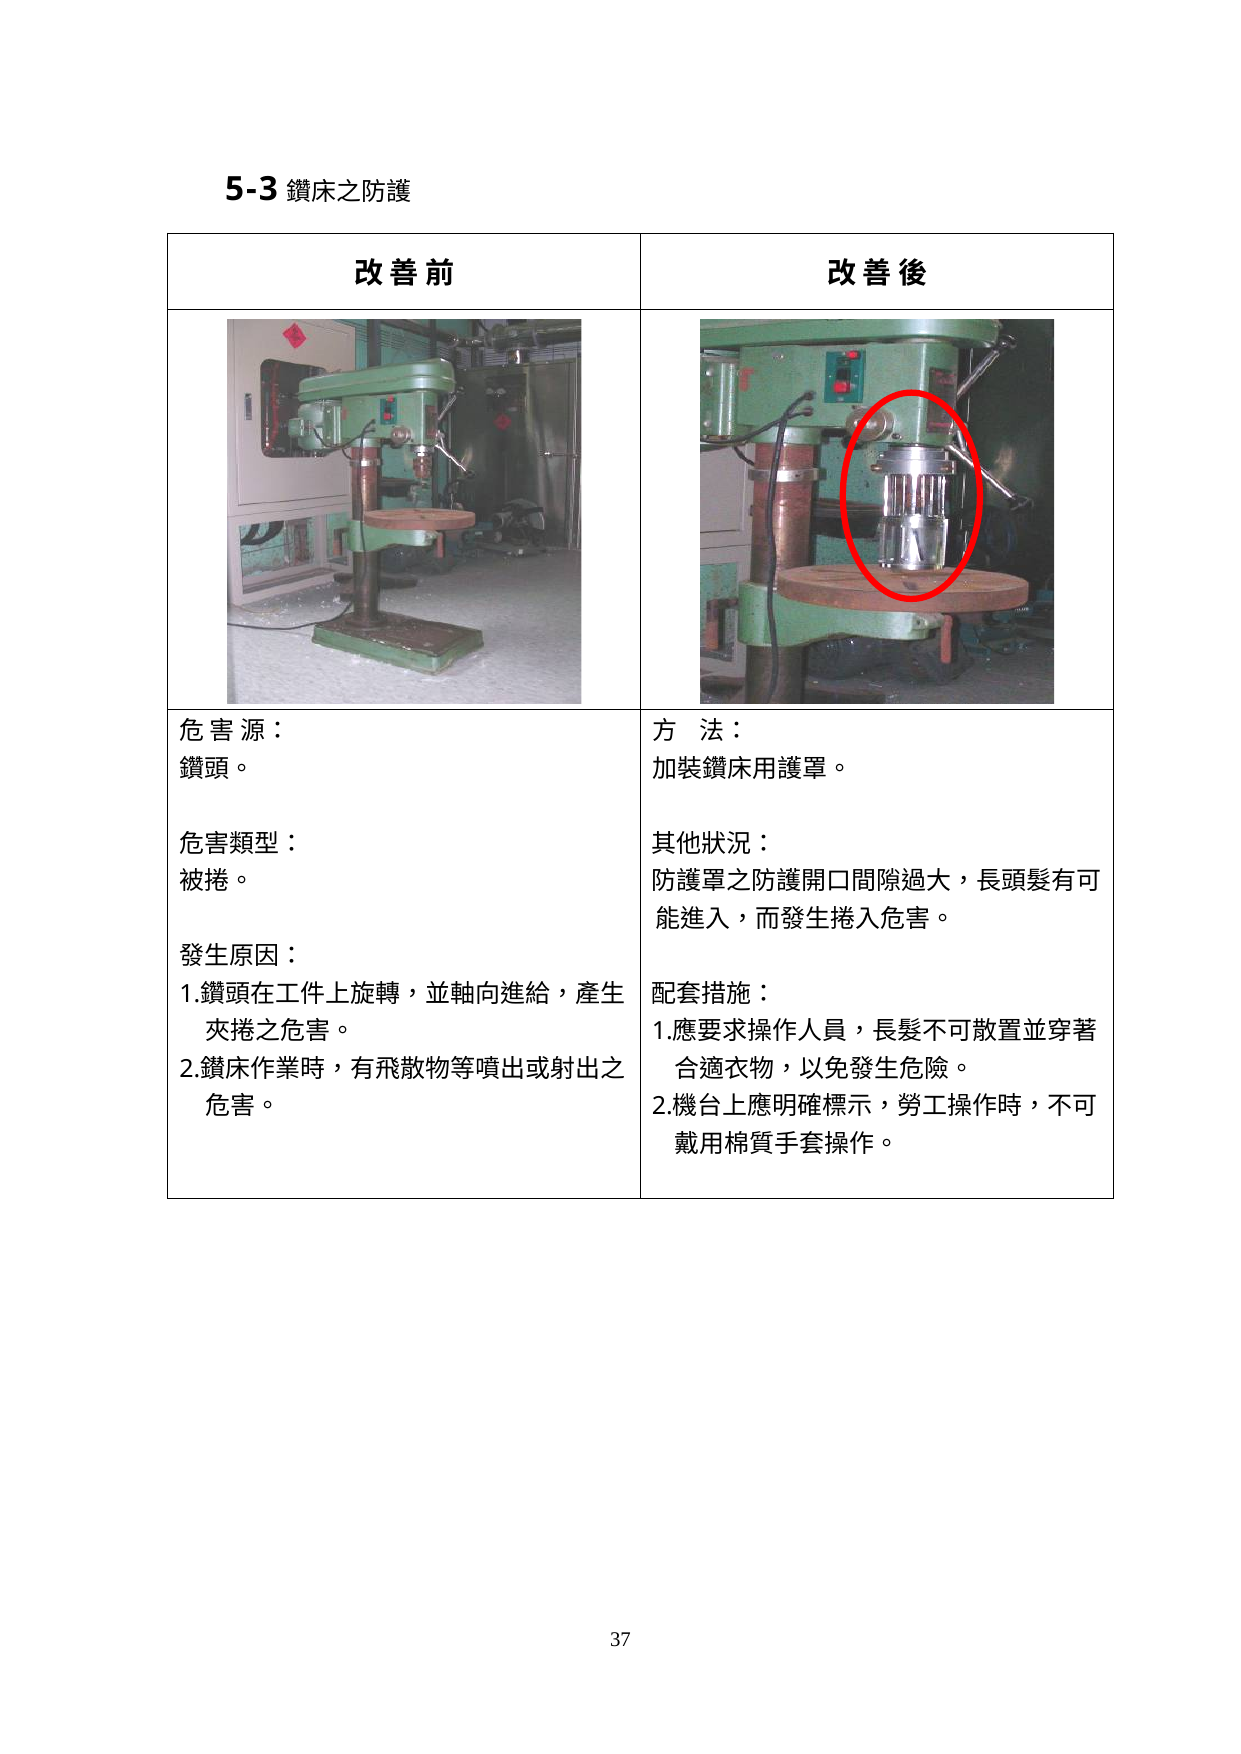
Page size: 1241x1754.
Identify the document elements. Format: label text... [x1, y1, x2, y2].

table_cell [227, 319, 582, 704]
table_cell [168, 310, 640, 709]
text [700, 319, 1055, 704]
table_header 改 善 後 [641, 234, 1113, 309]
table_cell [641, 310, 1113, 709]
table_cell 方 法： 加裝鑽床用護罩。 其他狀況： 防護罩之防護開口間隙過大，長頭髮有可能進入，而發生捲入危害。 配套措施： 1.應要求操作人員，長髮不可散置並穿著合適衣物，以免發生危險。 2.機台上應明確標示，勞工操作時，不可戴用棉質手套操作。 [641, 710, 1113, 1198]
table_header 改 善 前 [168, 234, 640, 309]
table_cell 危 害 源： 鑽頭。 危害類型： 被捲。 發生原因： 1.鑽頭在工件上旋轉，並軸向進給，產生夾捲之危害。 2.鑚床作業時，有飛散物等噴出或射出之危害。 [168, 710, 640, 1198]
text 5-3 鑽床之防護 [187, 164, 1053, 210]
